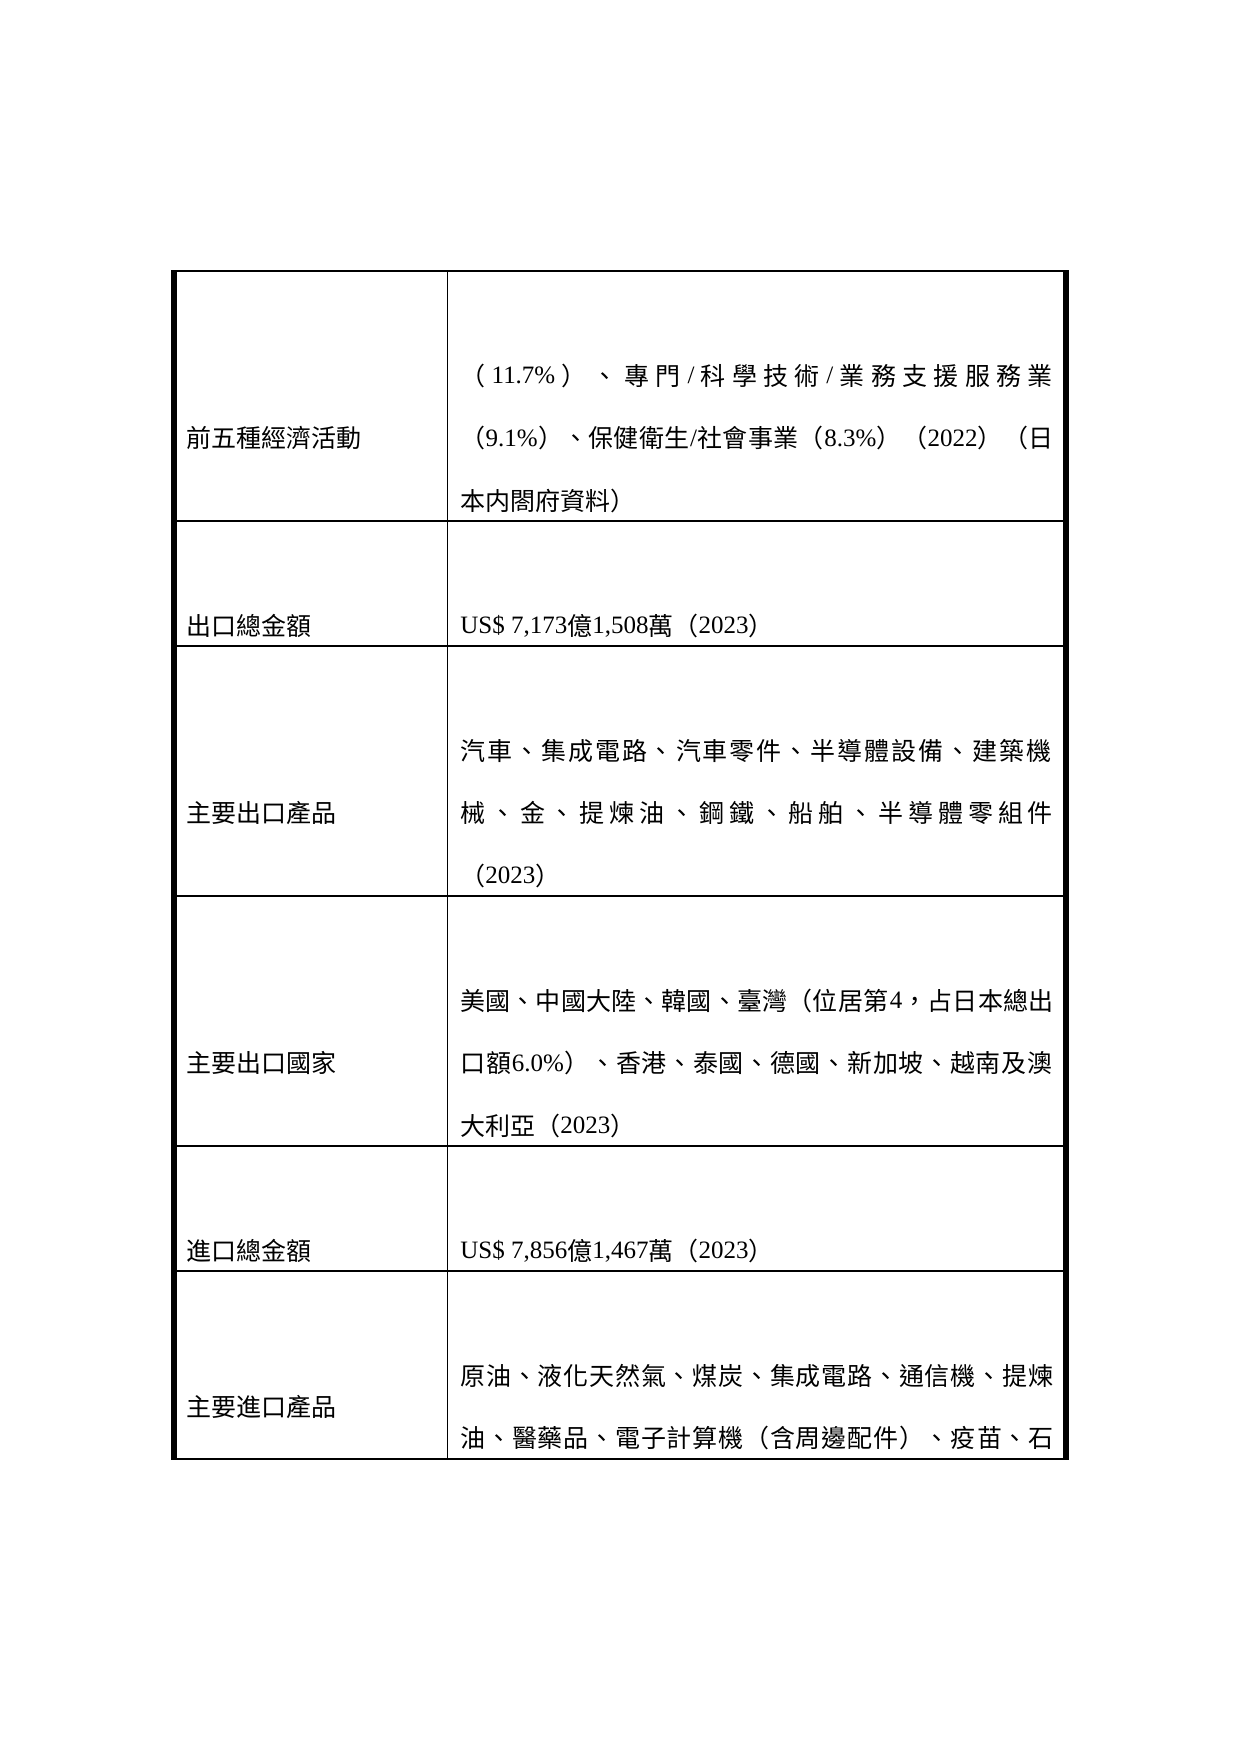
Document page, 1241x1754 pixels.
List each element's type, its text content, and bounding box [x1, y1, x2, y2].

table_cell 前五種經濟活動 [177, 272, 447, 520]
table_cell （11.7%）、專門/科學技術/業務支援服務業（9.1%）、保健衛生/社會事業（8.3%）（2022）（日本内閤府資料） [448, 272, 1063, 520]
table_cell 汽車、集成電路、汽車零件、半導體設備、建築機械、金、提煉油、鋼鐵、船舶、半導體零組件（2023） [448, 647, 1063, 895]
table_cell US$ 7,856億1,467萬（2023） [448, 1147, 1063, 1270]
table_cell 原油、液化天然氣、煤炭、集成電路、通信機、提煉油、醫藥品、電子計算機（含周邊配件）、疫苗、石 [448, 1272, 1063, 1458]
table_cell 美國、中國大陸、韓國、臺灣（位居第4，占日本總出口額6.0%）、香港、泰國、德國、新加坡、越南及澳大利亞（2023） [448, 897, 1063, 1145]
table_cell 主要出口產品 [177, 647, 447, 895]
table_cell 出口總金額 [177, 522, 447, 645]
table_cell US$ 7,173億1,508萬（2023） [448, 522, 1063, 645]
table_cell 主要出口國家 [177, 897, 447, 1145]
table_cell 進口總金額 [177, 1147, 447, 1270]
table_cell 主要進口產品 [177, 1272, 447, 1458]
